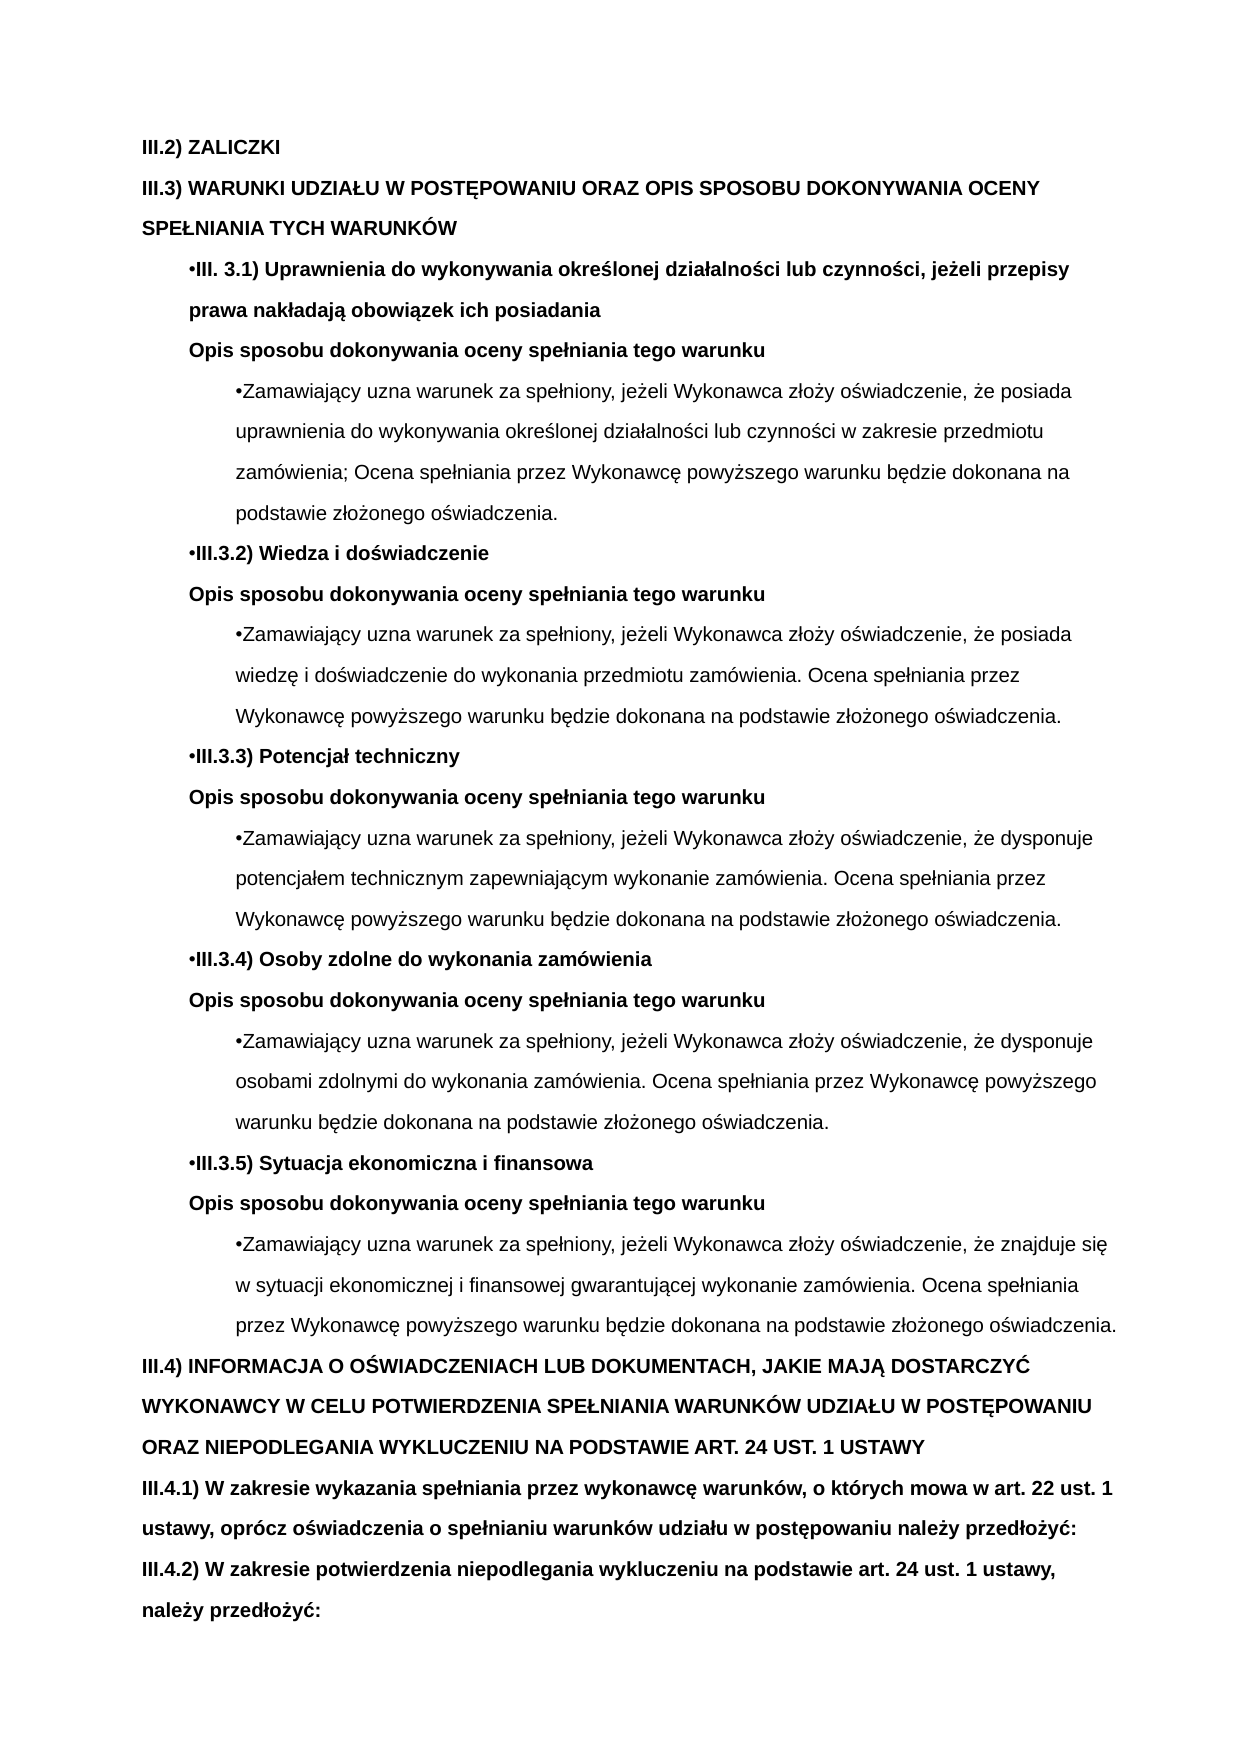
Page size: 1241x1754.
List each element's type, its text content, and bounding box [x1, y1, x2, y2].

list Zamawiający uzna warunek za spełniony, jeżeli Wykonawca złoży oświadczenie, że posiada wiedzę i doświadczenie do wykonania przedmiotu zamówienia. Ocena spełniania przez Wykonawcę powyższego warunku będzie dokonana na podstawie złożonego oświadczenia. [142, 606, 1122, 727]
text III.3) WARUNKI UDZIAŁU W POSTĘPOWANIU ORAZ OPIS SPOSOBU DOKONYWANIA OCENY SPEŁNIANIA TYCH WARUNKÓW [142, 159, 1122, 240]
list III.3.3) Potencjał techniczny [142, 727, 1122, 768]
list Opis sposobu dokonywania oceny spełniania tego warunku [142, 768, 1122, 809]
list III.3.4) Osoby zdolne do wykonania zamówienia [142, 931, 1122, 971]
list Zamawiający uzna warunek za spełniony, jeżeli Wykonawca złoży oświadczenie, że posiada uprawnienia do wykonywania określonej działalności lub czynności w zakresie przedmiotu zamówienia; Ocena spełniania przez Wykonawcę powyższego warunku będzie dokonana na podstawie złożonego oświadczenia. [142, 362, 1122, 524]
list Opis sposobu dokonywania oceny spełniania tego warunku [142, 1174, 1122, 1215]
text III.4.2) W zakresie potwierdzenia niepodlegania wykluczeniu na podstawie art. 24 ust. 1 ustawy, należy przedłożyć: [142, 1540, 1122, 1621]
text III.4) INFORMACJA O OŚWIADCZENIACH LUB DOKUMENTACH, JAKIE MAJĄ DOSTARCZYĆ WYKONAWCY W CELU POTWIERDZENIA SPEŁNIANIA WARUNKÓW UDZIAŁU W POSTĘPOWANIU ORAZ NIEPODLEGANIA WYKLUCZENIU NA PODSTAWIE ART. 24 UST. 1 USTAWY [142, 1337, 1122, 1459]
text III.2) ZALICZKI [142, 118, 1122, 159]
text III.4.1) W zakresie wykazania spełniania przez wykonawcę warunków, o których mowa w art. 22 ust. 1 ustawy, oprócz oświadczenia o spełnianiu warunków udziału w postępowaniu należy przedłożyć: [142, 1459, 1122, 1540]
list Zamawiający uzna warunek za spełniony, jeżeli Wykonawca złoży oświadczenie, że dysponuje osobami zdolnymi do wykonania zamówienia. Ocena spełniania przez Wykonawcę powyższego warunku będzie dokonana na podstawie złożonego oświadczenia. [142, 1012, 1122, 1134]
list Opis sposobu dokonywania oceny spełniania tego warunku [142, 971, 1122, 1012]
list Zamawiający uzna warunek za spełniony, jeżeli Wykonawca złoży oświadczenie, że dysponuje potencjałem technicznym zapewniającym wykonanie zamówienia. Ocena spełniania przez Wykonawcę powyższego warunku będzie dokonana na podstawie złożonego oświadczenia. [142, 809, 1122, 931]
list III.3.2) Wiedza i doświadczenie [142, 524, 1122, 565]
list III.3.5) Sytuacja ekonomiczna i finansowa [142, 1134, 1122, 1174]
list Zamawiający uzna warunek za spełniony, jeżeli Wykonawca złoży oświadczenie, że znajduje się w sytuacji ekonomicznej i finansowej gwarantującej wykonanie zamówienia. Ocena spełniania przez Wykonawcę powyższego warunku będzie dokonana na podstawie złożonego oświadczenia. [142, 1215, 1122, 1337]
list III. 3.1) Uprawnienia do wykonywania określonej działalności lub czynności, jeżeli przepisy prawa nakładają obowiązek ich posiadania [142, 240, 1122, 321]
list Opis sposobu dokonywania oceny spełniania tego warunku [142, 565, 1122, 606]
list Opis sposobu dokonywania oceny spełniania tego warunku [142, 321, 1122, 362]
